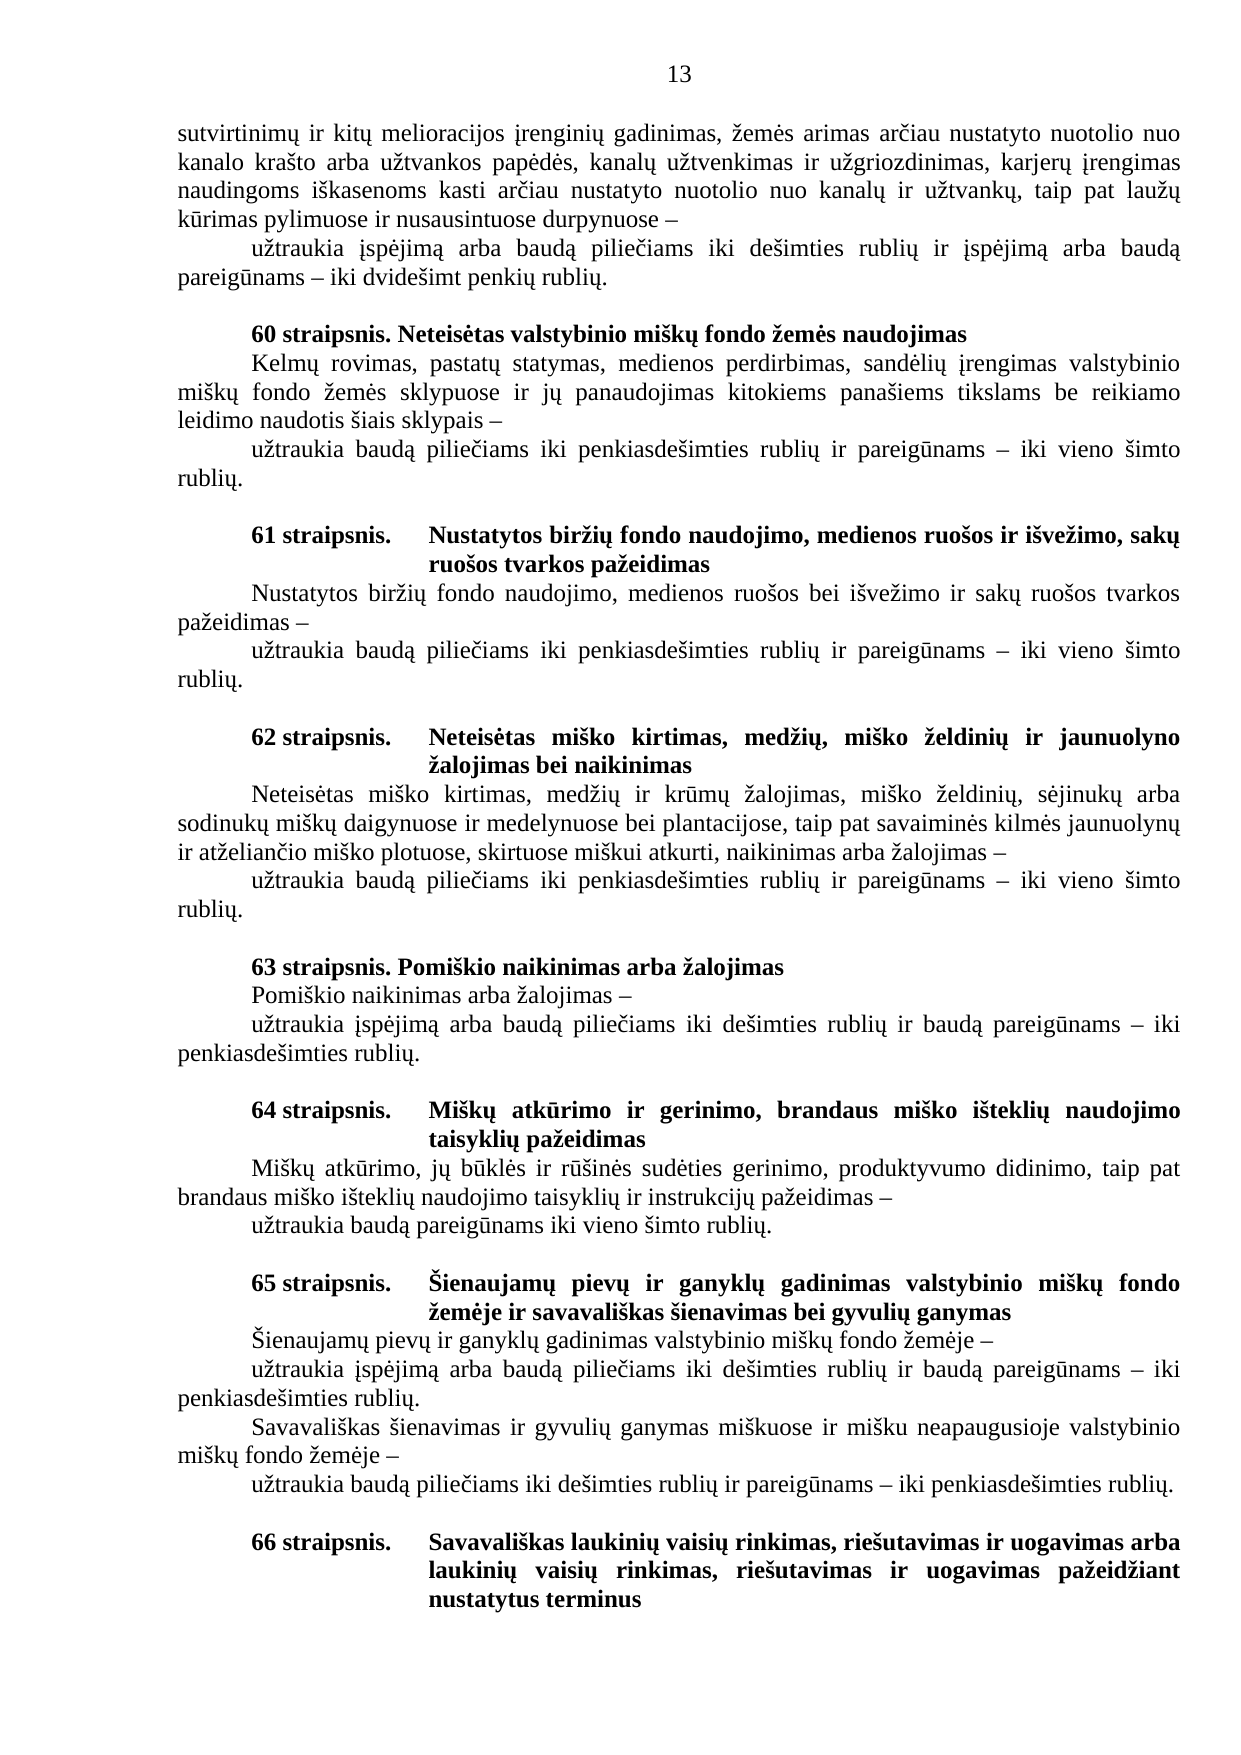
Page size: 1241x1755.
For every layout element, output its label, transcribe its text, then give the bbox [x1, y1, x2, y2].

text 64 straipsnis. Miškų atkūrimo ir gerinimo, brandaus miško išteklių naudojimo taisyklių pažeidimas [251, 1096, 1181, 1153]
text Savavališkas šienavimas ir gyvulių ganymas miškuose ir mišku neapaugusioje valstybinio miškų fondo žemėje – [177, 1412, 1181, 1469]
text 65 straipsnis. Šienaujamų pievų ir ganyklų gadinimas valstybinio miškų fondo žemėje ir savavališkas šienavimas bei gyvulių ganymas [251, 1268, 1181, 1326]
text užtraukia įspėjimą arba baudą piliečiams iki dešimties rublių ir įspėjimą arba baudą pareigūnams – iki dvidešimt penkių rublių. [177, 233, 1181, 291]
text užtraukia įspėjimą arba baudą piliečiams iki dešimties rublių ir baudą pareigūnams – iki penkiasdešimties rublių. [177, 1009, 1181, 1067]
text Pomiškio naikinimas arba žalojimas – [177, 981, 1181, 1009]
text 62 straipsnis. Neteisėtas miško kirtimas, medžių, miško želdinių ir jaunuolyno žalojimas bei naikinimas [251, 722, 1181, 779]
text 60 straipsnis. Neteisėtas valstybinio miškų fondo žemės naudojimas [177, 319, 1181, 348]
text 66 straipsnis. Savavališkas laukinių vaisių rinkimas, riešutavimas ir uogavimas arba laukinių vaisių rinkimas, riešutavimas ir uogavimas pažeidžiant nustatytus terminus [251, 1527, 1181, 1613]
text Miškų atkūrimo, jų būklės ir rūšinės sudėties gerinimo, produktyvumo didinimo, taip pat brandaus miško išteklių naudojimo taisyklių ir instrukcijų pažeidimas – [177, 1153, 1181, 1211]
text užtraukia baudą pareigūnams iki vieno šimto rublių. [177, 1211, 1181, 1239]
text užtraukia baudą piliečiams iki dešimties rublių ir pareigūnams – iki penkiasdešimties rublių. [177, 1469, 1181, 1498]
text 63 straipsnis. Pomiškio naikinimas arba žalojimas [177, 952, 1181, 981]
text užtraukia baudą piliečiams iki penkiasdešimties rublių ir pareigūnams – iki vieno šimto rublių. [177, 434, 1181, 492]
text Nustatytos biržių fondo naudojimo, medienos ruošos bei išvežimo ir sakų ruošos tvarkos pažeidimas – [177, 578, 1181, 636]
text sutvirtinimų ir kitų melioracijos įrenginių gadinimas, žemės arimas arčiau nustatyto nuotolio nuo kanalo krašto arba užtvankos papėdės, kanalų užtvenkimas ir užgriozdinimas, karjerų įrengimas naudingoms iškasenoms kasti arčiau nustatyto nuotolio nuo kanalų ir užtvankų, taip pat laužų kūrimas pylimuose ir nusausintuose durpynuose – [177, 118, 1181, 233]
text užtraukia baudą piliečiams iki penkiasdešimties rublių ir pareigūnams – iki vieno šimto rublių. [177, 636, 1181, 693]
text užtraukia baudą piliečiams iki penkiasdešimties rublių ir pareigūnams – iki vieno šimto rublių. [177, 866, 1181, 923]
text Šienaujamų pievų ir ganyklų gadinimas valstybinio miškų fondo žemėje – [177, 1326, 1181, 1354]
text Neteisėtas miško kirtimas, medžių ir krūmų žalojimas, miško želdinių, sėjinukų arba sodinukų miškų daigynuose ir medelynuose bei plantacijose, taip pat savaiminės kilmės jaunuolynų ir atželiančio miško plotuose, skirtuose miškui atkurti, naikinimas arba žalojimas – [177, 779, 1181, 866]
text 61 straipsnis. Nustatytos biržių fondo naudojimo, medienos ruošos ir išvežimo, sakų ruošos tvarkos pažeidimas [251, 521, 1181, 578]
text užtraukia įspėjimą arba baudą piliečiams iki dešimties rublių ir baudą pareigūnams – iki penkiasdešimties rublių. [177, 1354, 1181, 1412]
text Kelmų rovimas, pastatų statymas, medienos perdirbimas, sandėlių įrengimas valstybinio miškų fondo žemės sklypuose ir jų panaudojimas kitokiems panašiems tikslams be reikiamo leidimo naudotis šiais sklypais – [177, 348, 1181, 434]
